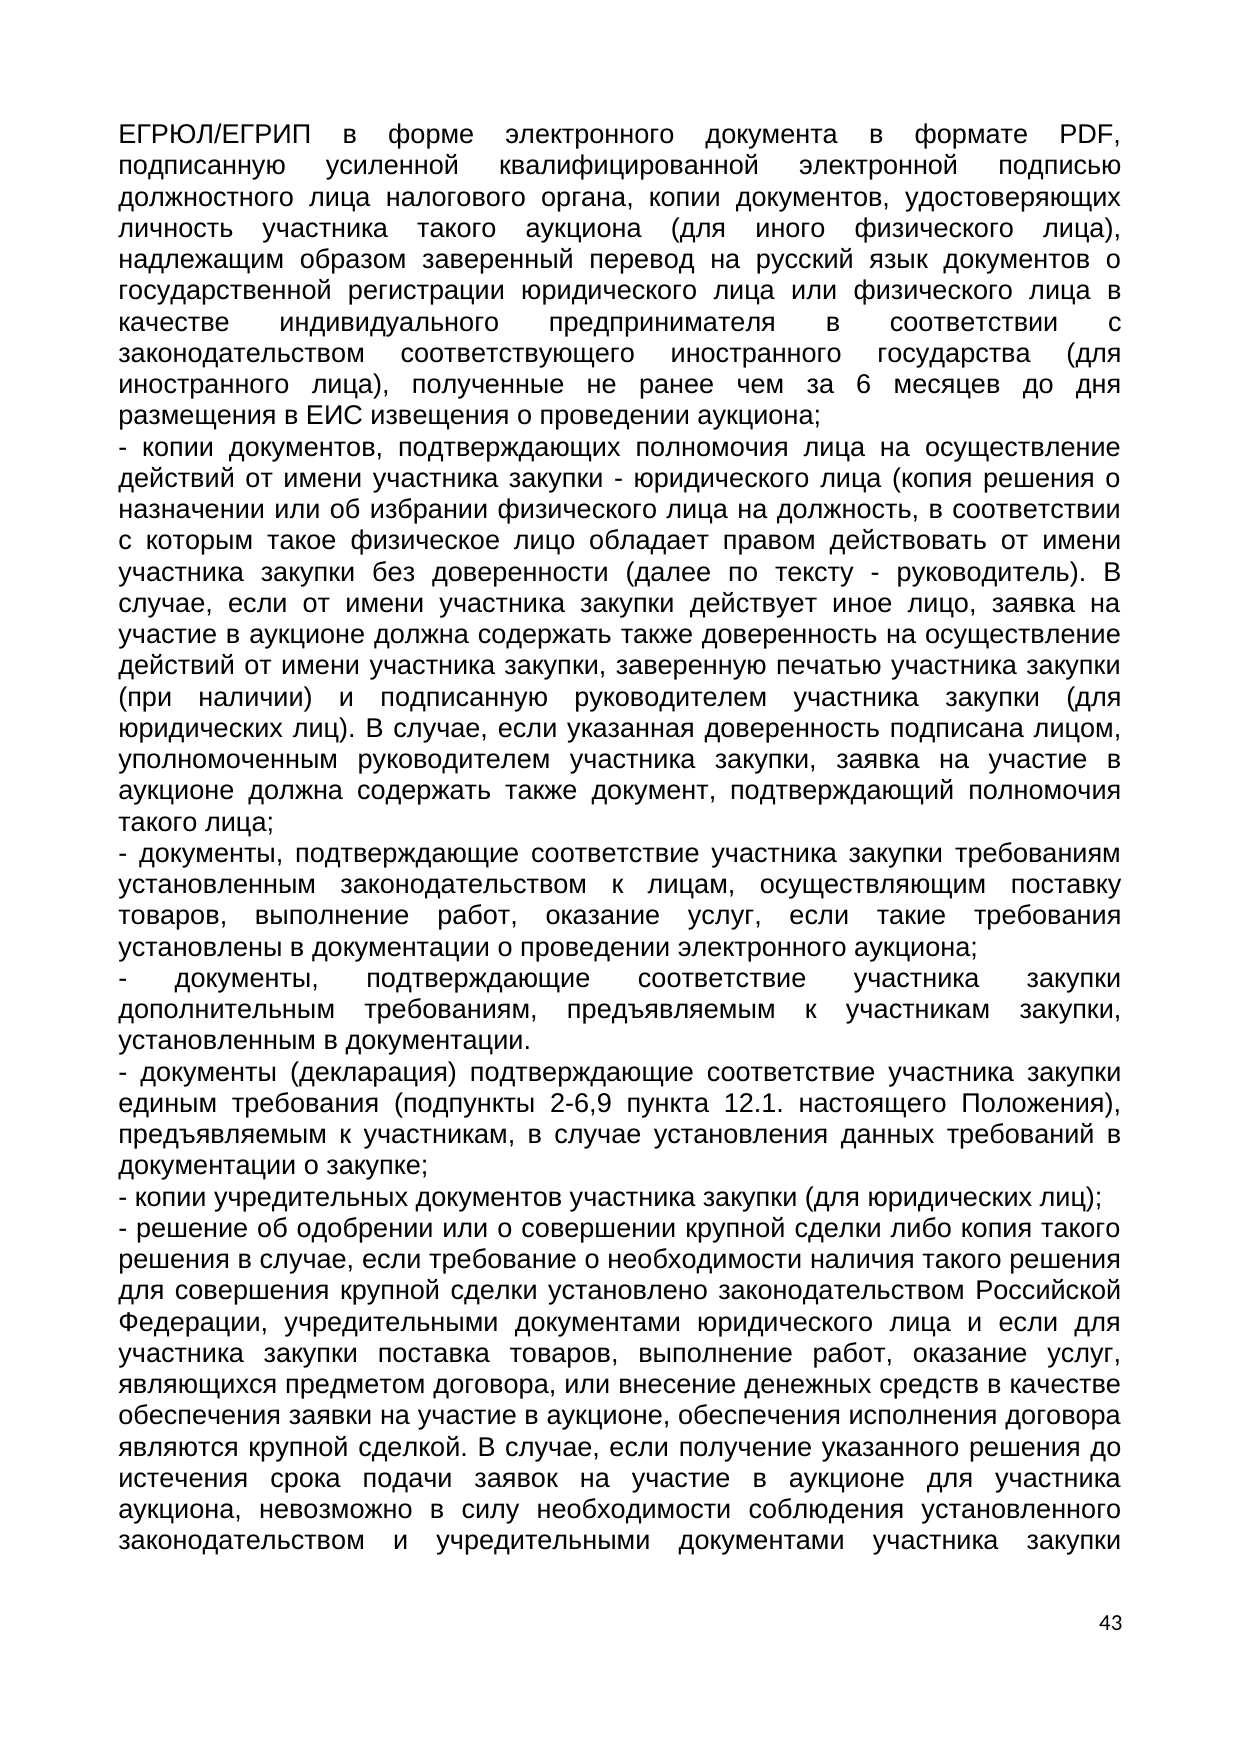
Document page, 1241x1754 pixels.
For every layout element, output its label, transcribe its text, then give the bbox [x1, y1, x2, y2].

text - документы, подтверждающие соответствие участника закупки дополнительным требованиям, предъявляемым к участникам закупки, установленным в документации. [118, 962, 1122, 1056]
text - документы, подтверждающие соответствие участника закупки требованиям установленным законодательством к лицам, осуществляющим поставку товаров, выполнение работ, оказание услуг, если такие требования установлены в документации о проведении электронного аукциона; [118, 837, 1122, 962]
text ЕГРЮЛ/ЕГРИП в форме электронного документа в формате PDF, подписанную усиленной квалифицированной электронной подписью должностного лица налогового органа, копии документов, удостоверяющих личность участника такого аукциона (для иного физического лица), надлежащим образом заверенный перевод на русский язык документов о государственной регистрации юридического лица или физического лица в качестве индивидуального предпринимателя в соответствии с законодательством соответствующего иностранного государства (для иностранного лица), полученные не ранее чем за 6 месяцев до дня размещения в ЕИС извещения о проведении аукциона; [118, 118, 1122, 431]
text - решение об одобрении или о совершении крупной сделки либо копия такого решения в случае, если требование о необходимости наличия такого решения для совершения крупной сделки установлено законодательством Российской Федерации, учредительными документами юридического лица и если для участника закупки поставка товаров, выполнение работ, оказание услуг, являющихся предметом договора, или внесение денежных средств в качестве обеспечения заявки на участие в аукционе, обеспечения исполнения договора являются крупной сделкой. В случае, если получение указанного решения до истечения срока подачи заявок на участие в аукционе для участника аукциона, невозможно в силу необходимости соблюдения установленного законодательством и учредительными документами участника закупки [118, 1212, 1122, 1556]
text - копии документов, подтверждающих полномочия лица на осуществление действий от имени участника закупки - юридического лица (копия решения о назначении или об избрании физического лица на должность, в соответствии с которым такое физическое лицо обладает правом действовать от имени участника закупки без доверенности (далее по тексту - руководитель). В случае, если от имени участника закупки действует иное лицо, заявка на участие в аукционе должна содержать также доверенность на осуществление действий от имени участника закупки, заверенную печатью участника закупки (при наличии) и подписанную руководителем участника закупки (для юридических лиц). В случае, если указанная доверенность подписана лицом, уполномоченным руководителем участника закупки, заявка на участие в аукционе должна содержать также документ, подтверждающий полномочия такого лица; [118, 431, 1122, 837]
text - копии учредительных документов участника закупки (для юридических лиц); [118, 1181, 1122, 1212]
text - документы (декларация) подтверждающие соответствие участника закупки единым требования (подпункты 2-6,9 пункта 12.1. настоящего Положения), предъявляемым к участникам, в случае установления данных требований в документации о закупке; [118, 1056, 1122, 1181]
